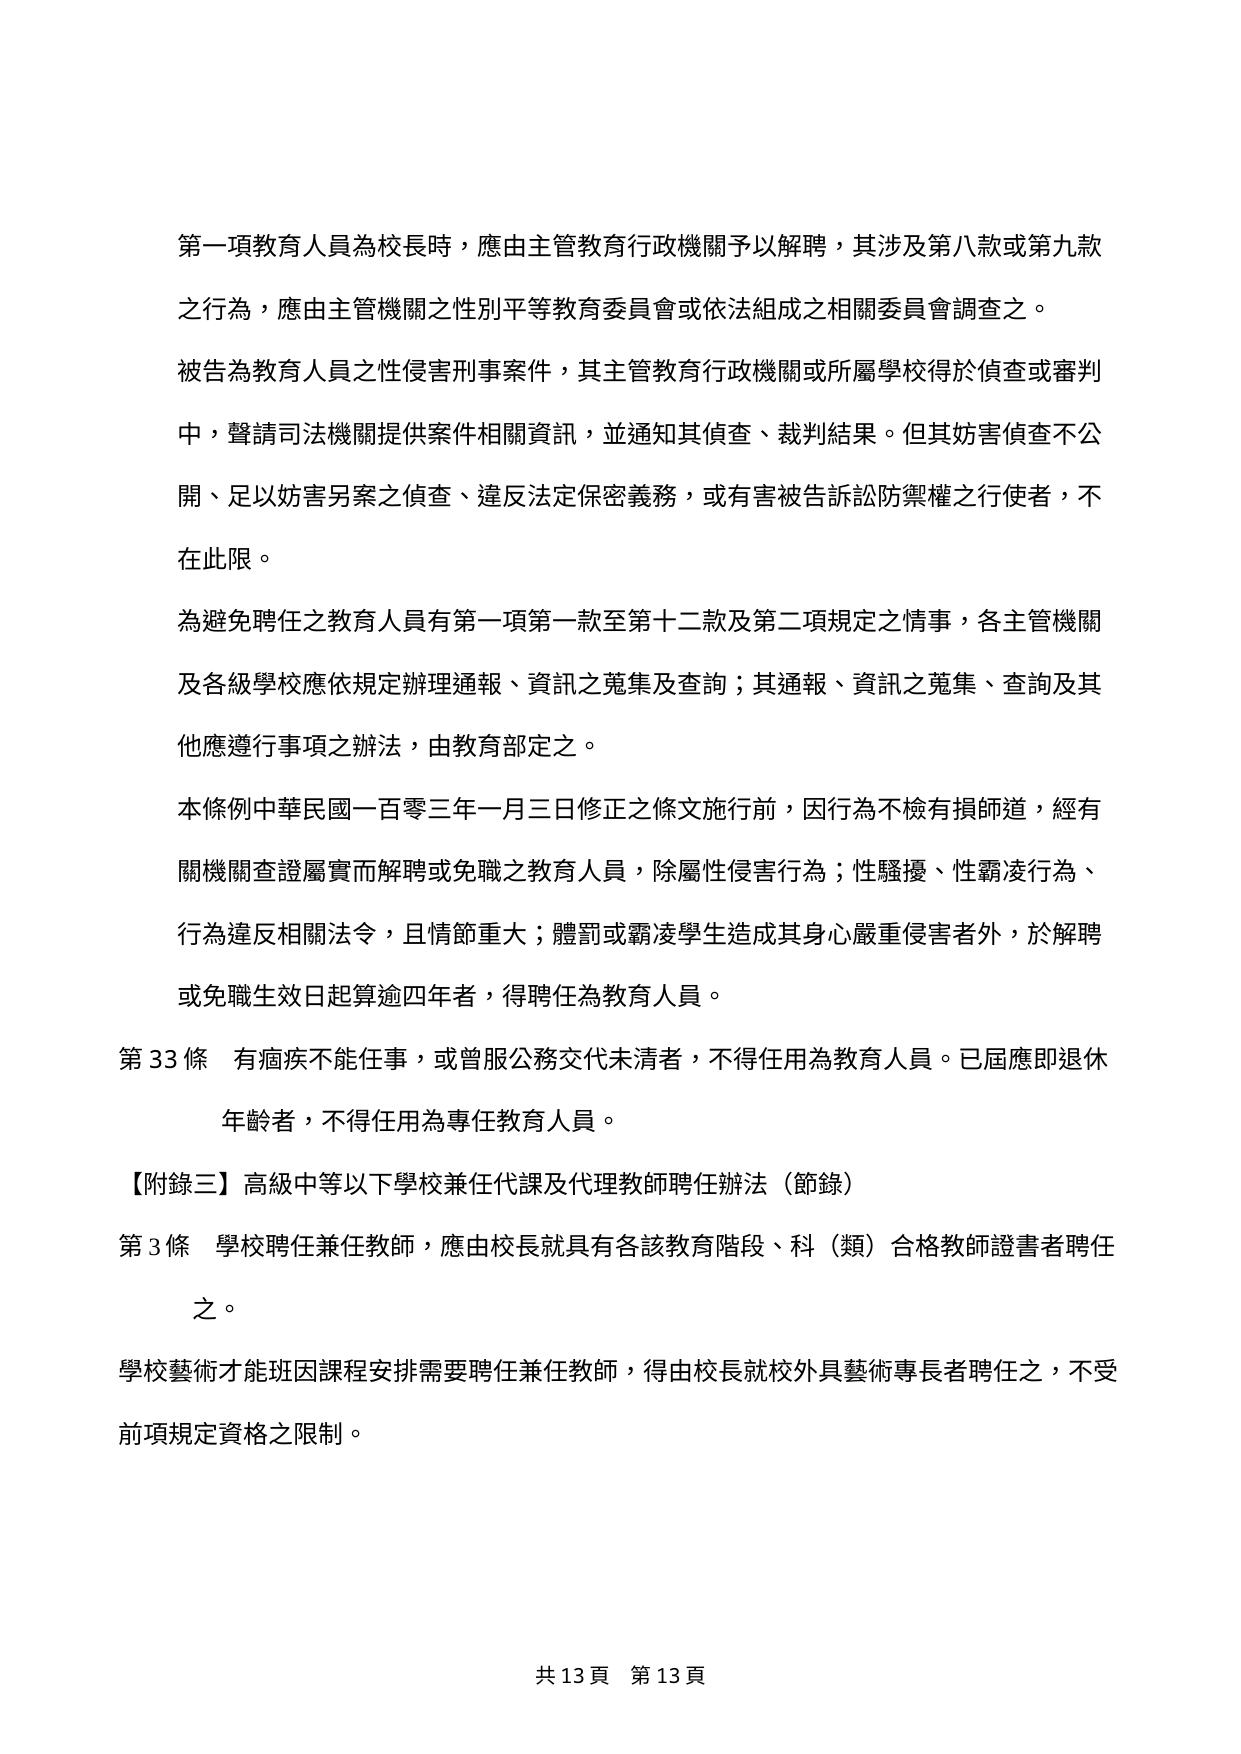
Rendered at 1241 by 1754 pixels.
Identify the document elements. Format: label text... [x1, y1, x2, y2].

text 本條例中華民國一百零三年一月三日修正之條文施行前，因行為不檢有損師道，經有關機關查證屬實而解聘或免職之教育人員，除屬性侵害行為；性騷擾、性霸凌行為、行為違反相關法令，且情節重大；體罰或霸凌學生造成其身心嚴重侵害者外，於解聘或免職生效日起算逾四年者，得聘任為教育人員。 [177, 766, 1122, 1016]
text 第3條 學校聘任兼任教師，應由校長就具有各該教育階段、科（類）合格教師證書者聘任之。 [118, 1203, 1122, 1328]
text 學校藝術才能班因課程安排需要聘任兼任教師，得由校長就校外具藝術專長者聘任之，不受前項規定資格之限制。 [118, 1328, 1122, 1453]
text 第一項教育人員為校長時，應由主管教育行政機關予以解聘，其涉及第八款或第九款之行為，應由主管機關之性別平等教育委員會或依法組成之相關委員會調查之。 [177, 203, 1122, 328]
text 【附錄三】高級中等以下學校兼任代課及代理教師聘任辦法（節錄） [118, 1141, 1122, 1203]
text 第33條 有痼疾不能任事，或曾服公務交代未清者，不得任用為教育人員。已屆應即退休年齡者，不得任用為專任教育人員。 [118, 1016, 1122, 1141]
text 為避免聘任之教育人員有第一項第一款至第十二款及第二項規定之情事，各主管機關及各級學校應依規定辦理通報、資訊之蒐集及查詢；其通報、資訊之蒐集、查詢及其他應遵行事項之辦法，由教育部定之。 [177, 578, 1122, 766]
text 被告為教育人員之性侵害刑事案件，其主管教育行政機關或所屬學校得於偵查或審判中，聲請司法機關提供案件相關資訊，並通知其偵查、裁判結果。但其妨害偵查不公開、足以妨害另案之偵查、違反法定保密義務，或有害被告訴訟防禦權之行使者，不在此限。 [177, 328, 1122, 578]
